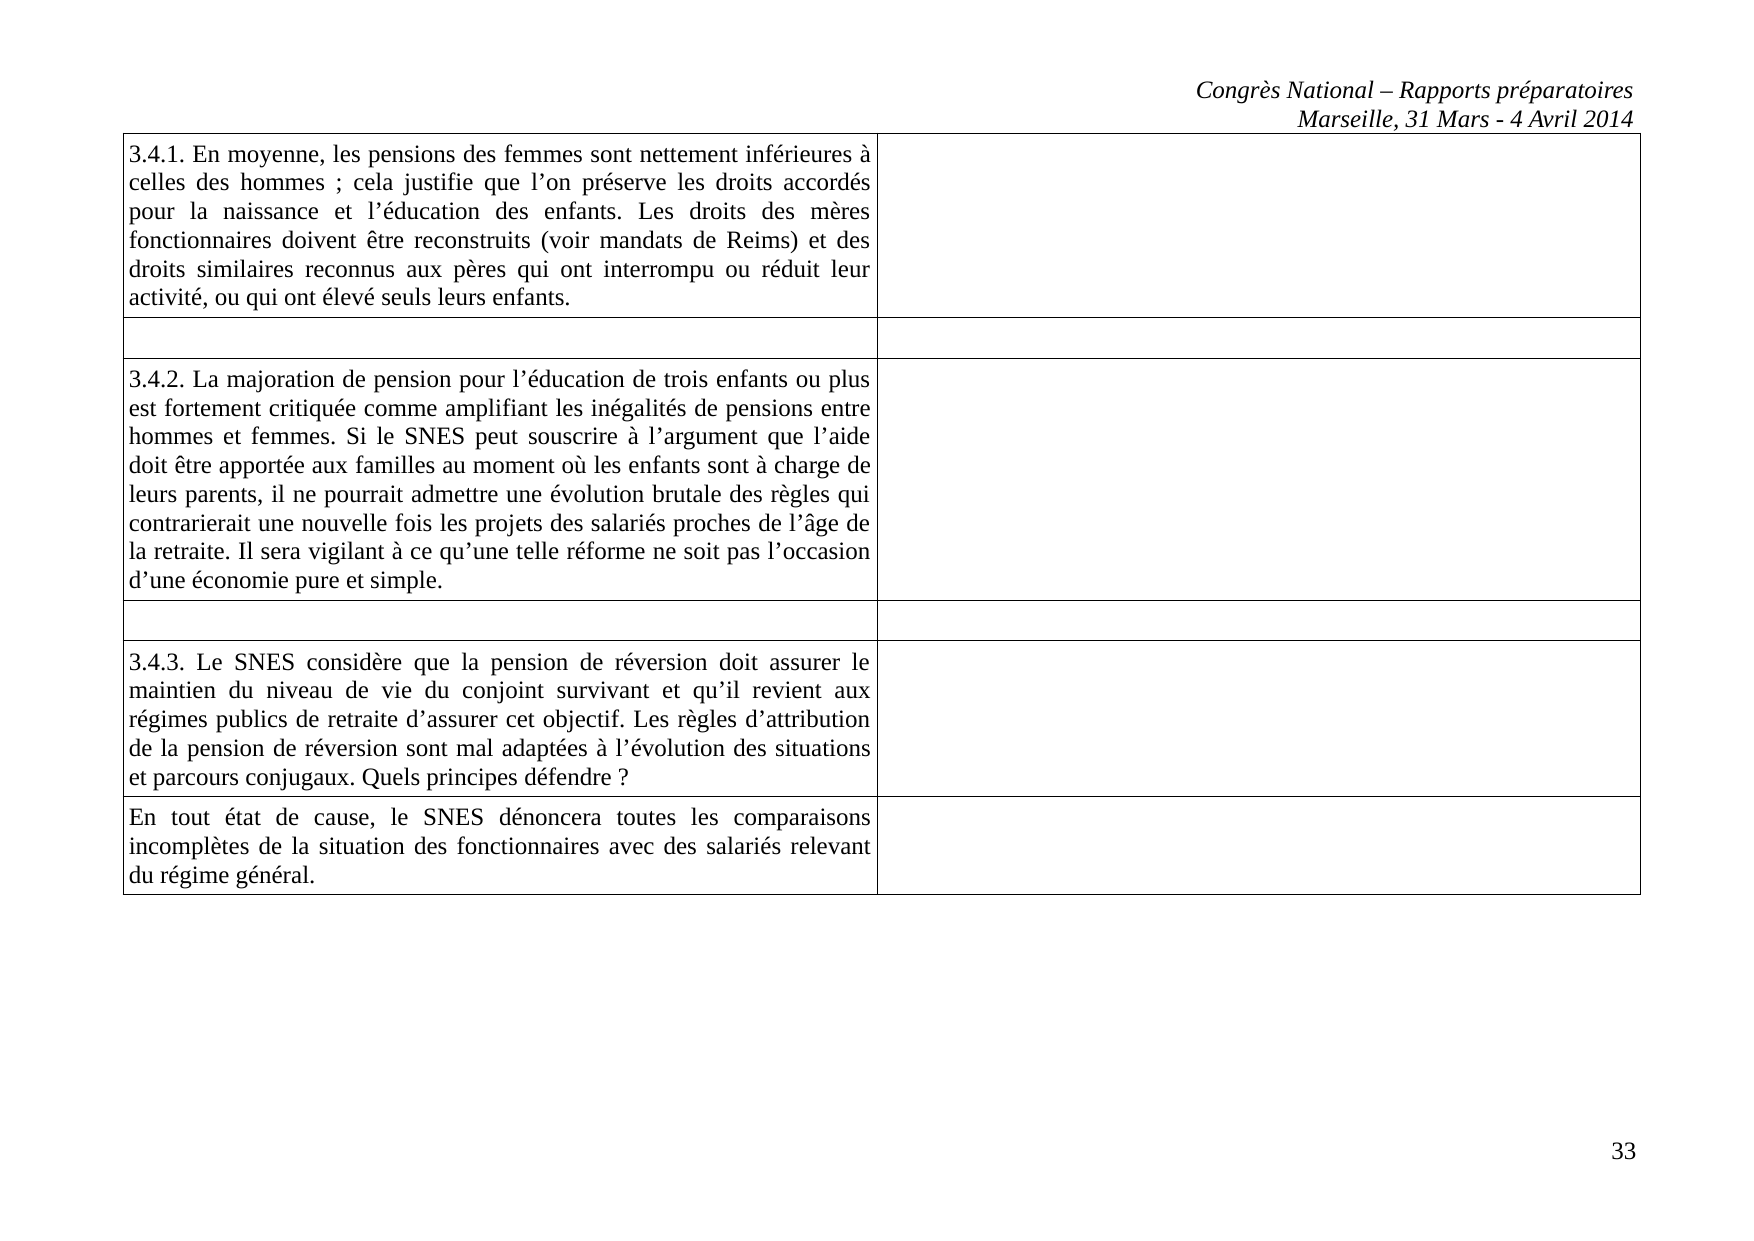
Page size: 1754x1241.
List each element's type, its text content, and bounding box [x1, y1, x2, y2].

table_cell [878, 797, 1640, 894]
table_cell 3.4.2. La majoration de pension pour l’éducation de trois enfants ou plus est fortement critiquée comme amplifiant les inégalités de pensions entre hommes et femmes. Si le SNES peut souscrire à l’argument que l’aide doit être apportée aux familles au moment où les enfants sont à charge de leurs parents, il ne pourrait admettre une évolution brutale des règles qui contrarierait une nouvelle fois les projets des salariés proches de l’âge de la retraite. Il sera vigilant à ce qu’une telle réforme ne soit pas l’occasion d’une économie pure et simple. [124, 359, 877, 600]
table_cell 3.4.3. Le SNES considère que la pension de réversion doit assurer le maintien du niveau de vie du conjoint survivant et qu’il revient aux régimes publics de retraite d’assurer cet objectif. Les règles d’attribution de la pension de réversion sont mal adaptées à l’évolution des situations et parcours conjugaux. Quels principes défendre ? [124, 641, 877, 796]
table_cell [878, 601, 1640, 640]
table_cell [878, 134, 1640, 317]
table_cell [124, 318, 877, 358]
table_cell [124, 601, 877, 640]
table_cell En tout état de cause, le SNES dénoncera toutes les comparaisons incomplètes de la situation des fonctionnaires avec des salariés relevant du régime général. [124, 797, 877, 894]
table_cell [878, 318, 1640, 358]
table_cell [878, 359, 1640, 600]
table_cell [878, 641, 1640, 796]
table_cell 3.4.1. En moyenne, les pensions des femmes sont nettement inférieures à celles des hommes ; cela justifie que l’on préserve les droits accordés pour la naissance et l’éducation des enfants. Les droits des mères fonctionnaires doivent être reconstruits (voir mandats de Reims) et des droits similaires reconnus aux pères qui ont interrompu ou réduit leur activité, ou qui ont élevé seuls leurs enfants. [124, 134, 877, 317]
